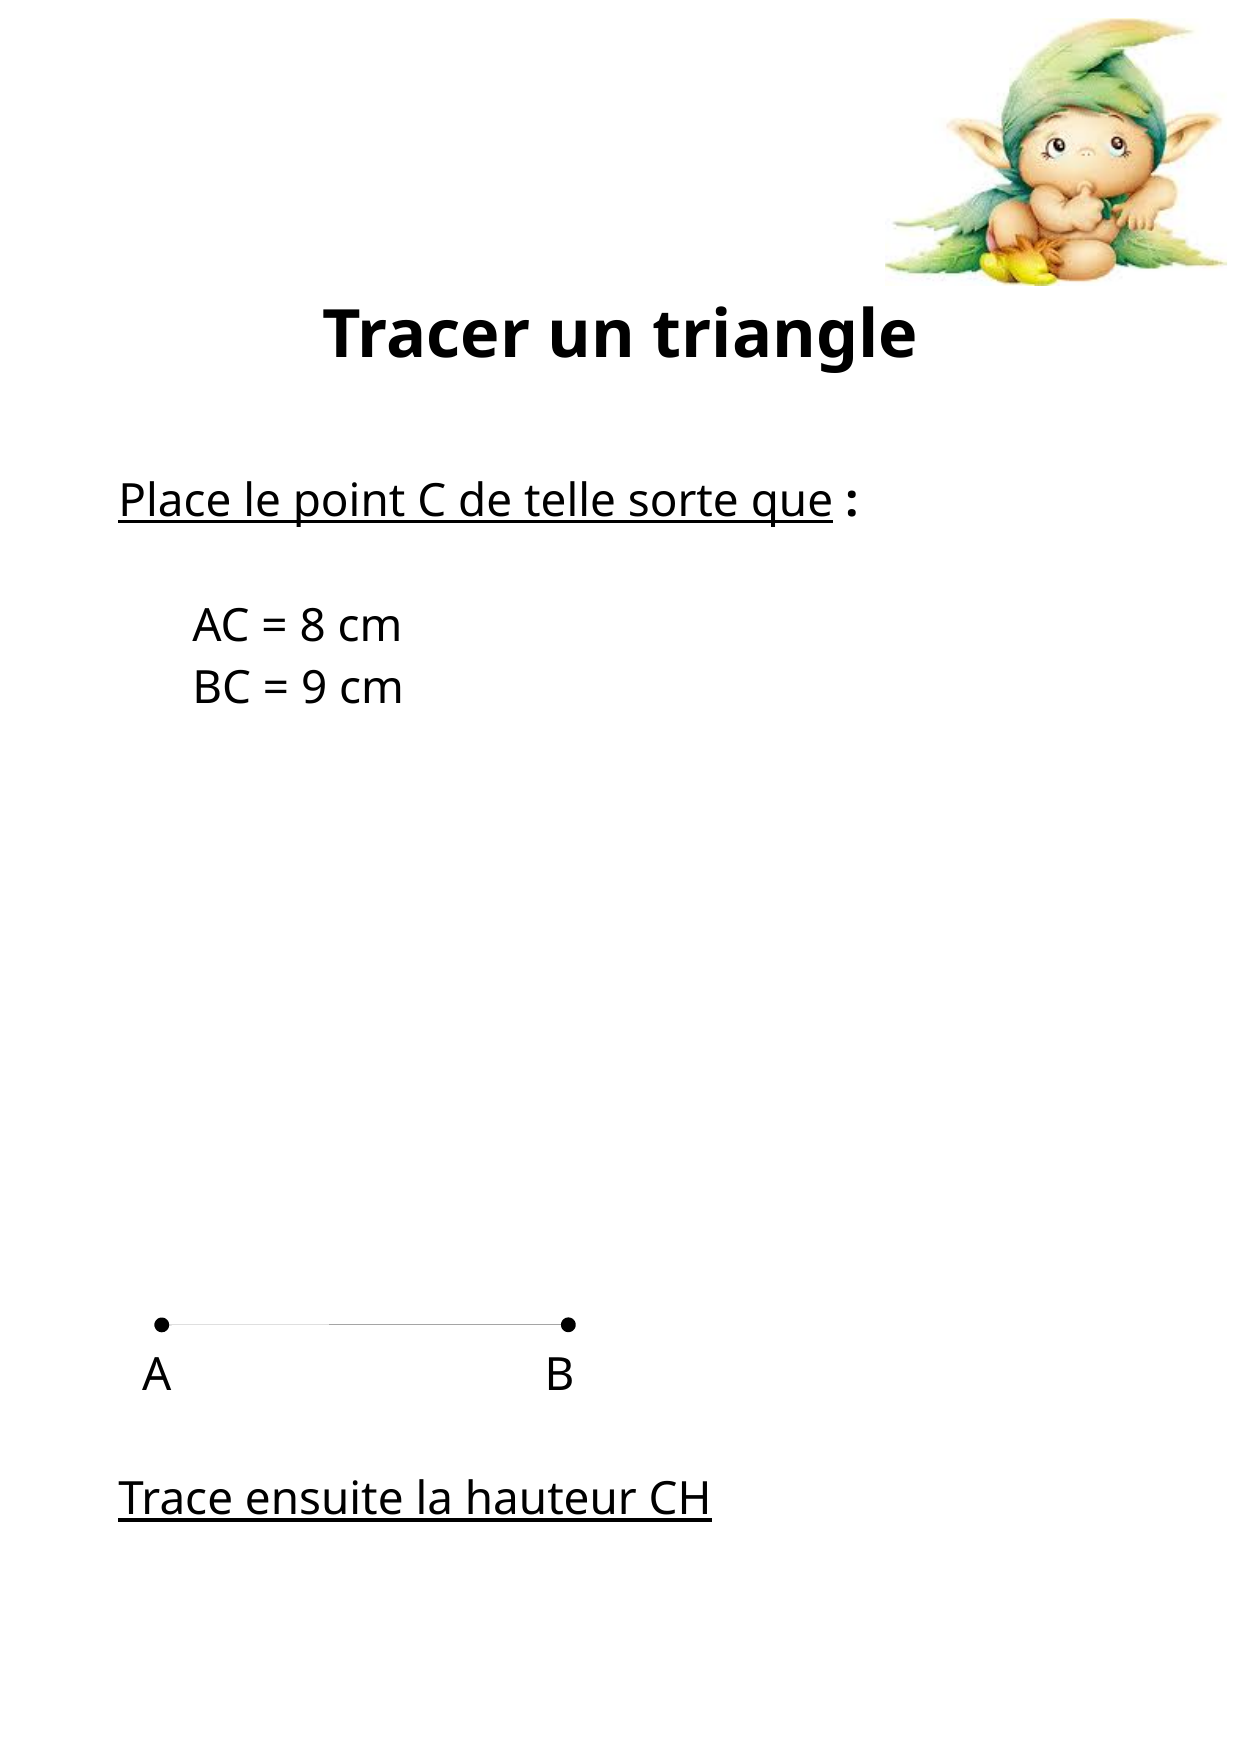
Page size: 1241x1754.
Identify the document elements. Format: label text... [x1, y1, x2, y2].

text AC = 8 cm [118, 592, 1122, 654]
text BC = 9 cm [118, 654, 1122, 717]
text Trace ensuite la hauteur CH [118, 1466, 1122, 1528]
text Place le point C de telle sorte que : [118, 467, 1122, 530]
text Tracer un triangle [118, 118, 1122, 377]
picture [885, 18, 1228, 286]
text A B [118, 1341, 1122, 1403]
